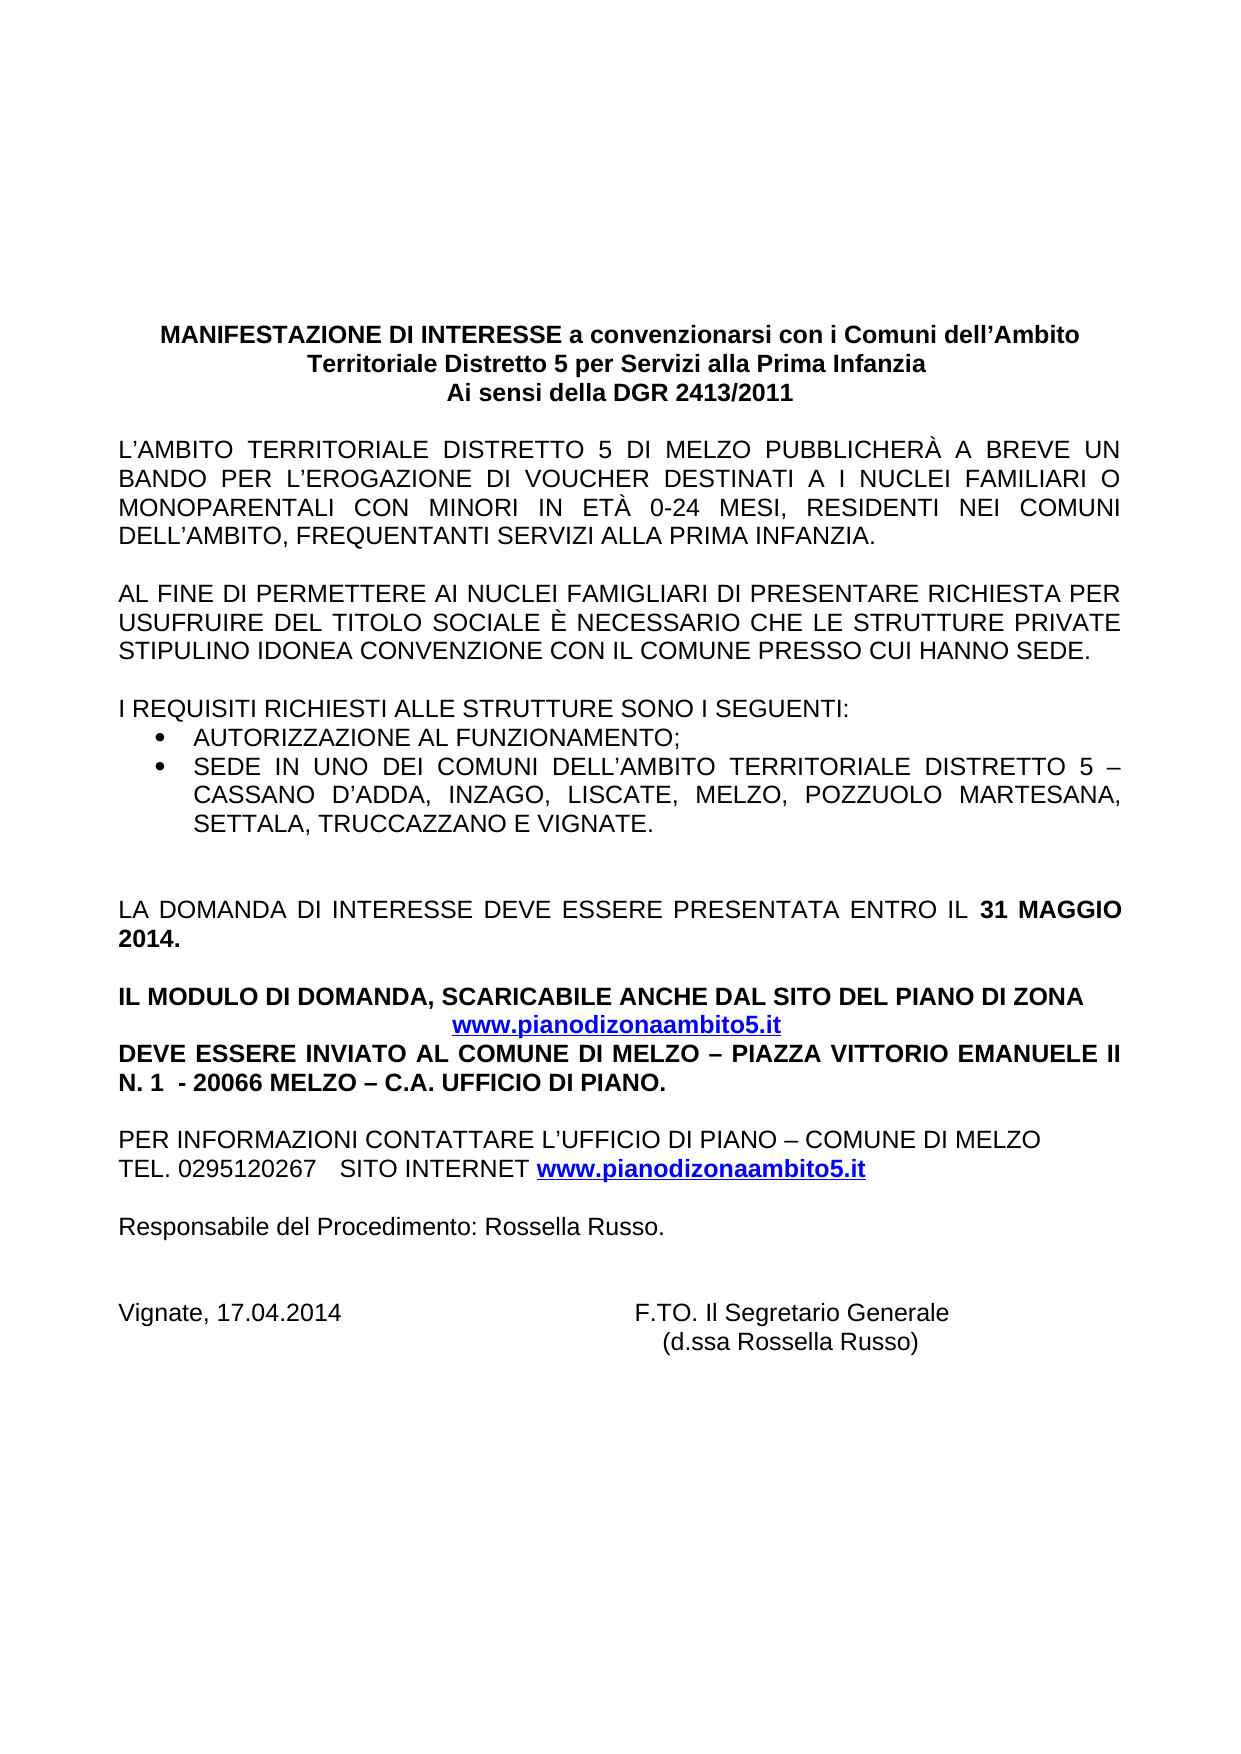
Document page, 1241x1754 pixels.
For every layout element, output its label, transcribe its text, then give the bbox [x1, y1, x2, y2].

text MANIFESTAZIONE DI INTERESSE a convenzionarsi con i Comuni dell’Ambito Territoriale Distretto 5 per Servizi alla Prima Infanzia [118, 320, 1122, 378]
text Responsabile del Procedimento: Rossella Russo. [118, 1212, 1122, 1240]
text TEL. 0295120267 SITO INTERNET www.pianodizonaambito5.it [118, 1154, 1122, 1183]
text Vignate, 17.04.2014 F.TO. Il Segretario Generale [118, 1298, 1122, 1327]
text IL MODULO DI DOMANDA, SCARICABILE ANCHE DAL SITO DEL PIANO DI ZONA [118, 982, 1122, 1010]
text L’AMBITO TERRITORIALE DISTRETTO 5 DI MELZO PUBBLICHERÀ A BREVE UN BANDO PER L’EROGAZIONE DI VOUCHER DESTINATI A I NUCLEI FAMILIARI O MONOPARENTALI CON MINORI IN ETÀ 0-24 MESI, RESIDENTI NEI COMUNI DELL’AMBITO, FREQUENTANTI SERVIZI ALLA PRIMA INFANZIA. [118, 435, 1122, 550]
list AUTORIZZAZIONE AL FUNZIONAMENTO; [156, 723, 1122, 751]
text LA DOMANDA DI INTERESSE DEVE ESSERE PRESENTATA ENTRO IL 31 MAGGIO 2014. [118, 895, 1122, 953]
text Ai sensi della DGR 2413/2011 [118, 378, 1122, 406]
text PER INFORMAZIONI CONTATTARE L’UFFICIO DI PIANO – COMUNE DI MELZO [118, 1125, 1122, 1154]
text I REQUISITI RICHIESTI ALLE STRUTTURE SONO I SEGUENTI: [118, 694, 1122, 723]
text AL FINE DI PERMETTERE AI NUCLEI FAMIGLIARI DI PRESENTARE RICHIESTA PER USUFRUIRE DEL TITOLO SOCIALE È NECESSARIO CHE LE STRUTTURE PRIVATE STIPULINO IDONEA CONVENZIONE CON IL COMUNE PRESSO CUI HANNO SEDE. [118, 579, 1122, 665]
text (d.ssa Rossella Russo) [118, 1327, 1122, 1355]
list SEDE IN UNO DEI COMUNI DELL’AMBITO TERRITORIALE DISTRETTO 5 – CASSANO D’ADDA, INZAGO, LISCATE, MELZO, POZZUOLO MARTESANA, SETTALA, TRUCCAZZANO E VIGNATE. [156, 751, 1122, 838]
text www.pianodizonaambito5.it [118, 1010, 1122, 1039]
text DEVE ESSERE INVIATO AL COMUNE DI MELZO – PIAZZA VITTORIO EMANUELE II N. 1 - 20066 MELZO – C.A. UFFICIO DI PIANO. [118, 1039, 1122, 1097]
